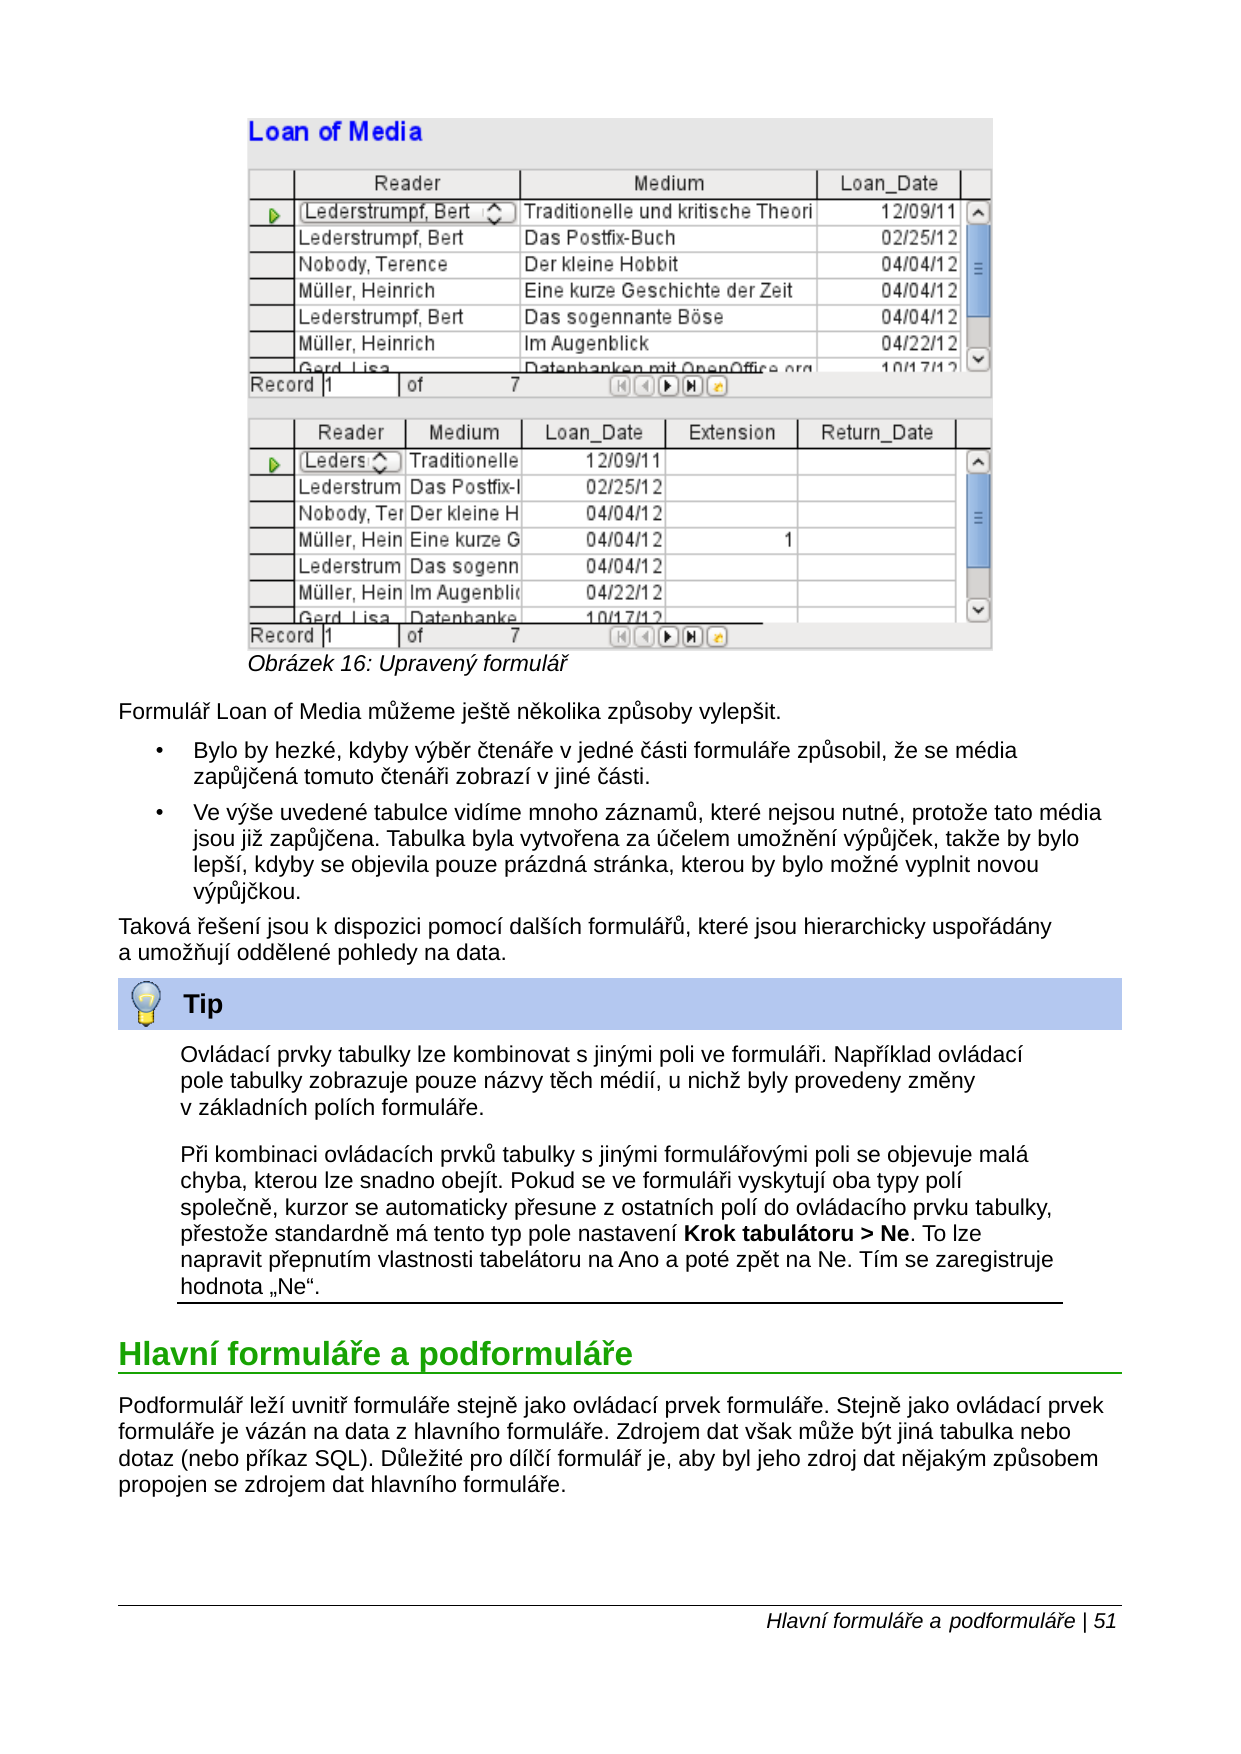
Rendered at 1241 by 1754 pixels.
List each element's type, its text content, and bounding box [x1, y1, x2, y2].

list Bylo by hezké, kdyby výběr čtenáře v jedné části formuláře způsobil, že se média zapůjčená tomuto čtenáři zobrazí v jiné části. [156, 737, 1122, 790]
text Taková řešení jsou k dispozici pomocí dalších formulářů, které jsou hierarchicky uspořádány a umožňují oddělené pohledy na data. [118, 913, 1122, 966]
text Formulář Loan of Media můžeme ještě několika způsoby vylepšit. [118, 698, 1122, 724]
picture [119, 979, 170, 1030]
subtitle Tip [118, 978, 1122, 1030]
text Ovládací prvky tabulky lze kombinovat s jinými poli ve formuláři. Například ovládací pole tabulky zobrazuje pouze názvy těch médií, u nichž byly provedeny změny v základních polích formuláře. [177, 1038, 1063, 1120]
text Obrázek 16: Upravený formulář [247, 651, 993, 677]
picture [247, 118, 993, 651]
text Podformulář leží uvnitř formuláře stejně jako ovládací prvek formuláře. Stejně jako ovládací prvek formuláře je vázán na data z hlavního formuláře. Zdrojem dat však může být jiná tabulka nebo dotaz (nebo příkaz SQL). Důležité pro dílčí formulář je, aby byl jeho zdroj dat nějakým způsobem propojen se zdrojem dat hlavního formuláře. [118, 1392, 1122, 1497]
subtitle Hlavní formuláře a podformuláře [118, 1334, 1122, 1372]
list Ve výše uvedené tabulce vidíme mnoho záznamů, které nejsou nutné, protože tato média jsou již zapůjčena. Tabulka byla vytvořena za účelem umožnění výpůjček, takže by bylo lepší, kdyby se objevila pouze prázdná stránka, kterou by bylo možné vyplnit novou výpůjčkou. [156, 798, 1122, 904]
text Při kombinaci ovládacích prvků tabulky s jinými formulářovými poli se objevuje malá chyba, kterou lze snadno obejít. Pokud se ve formuláři vyskytují oba typy polí společně, kurzor se automaticky přesune z ostatních polí do ovládacího prvku tabulky, přestože standardně má tento typ pole nastavení Krok tabulátoru > Ne. To lze napravit přepnutím vlastnosti tabelátoru na Ano a poté zpět na Ne. Tím se zaregistruje hodnota „Ne“. [177, 1138, 1063, 1302]
